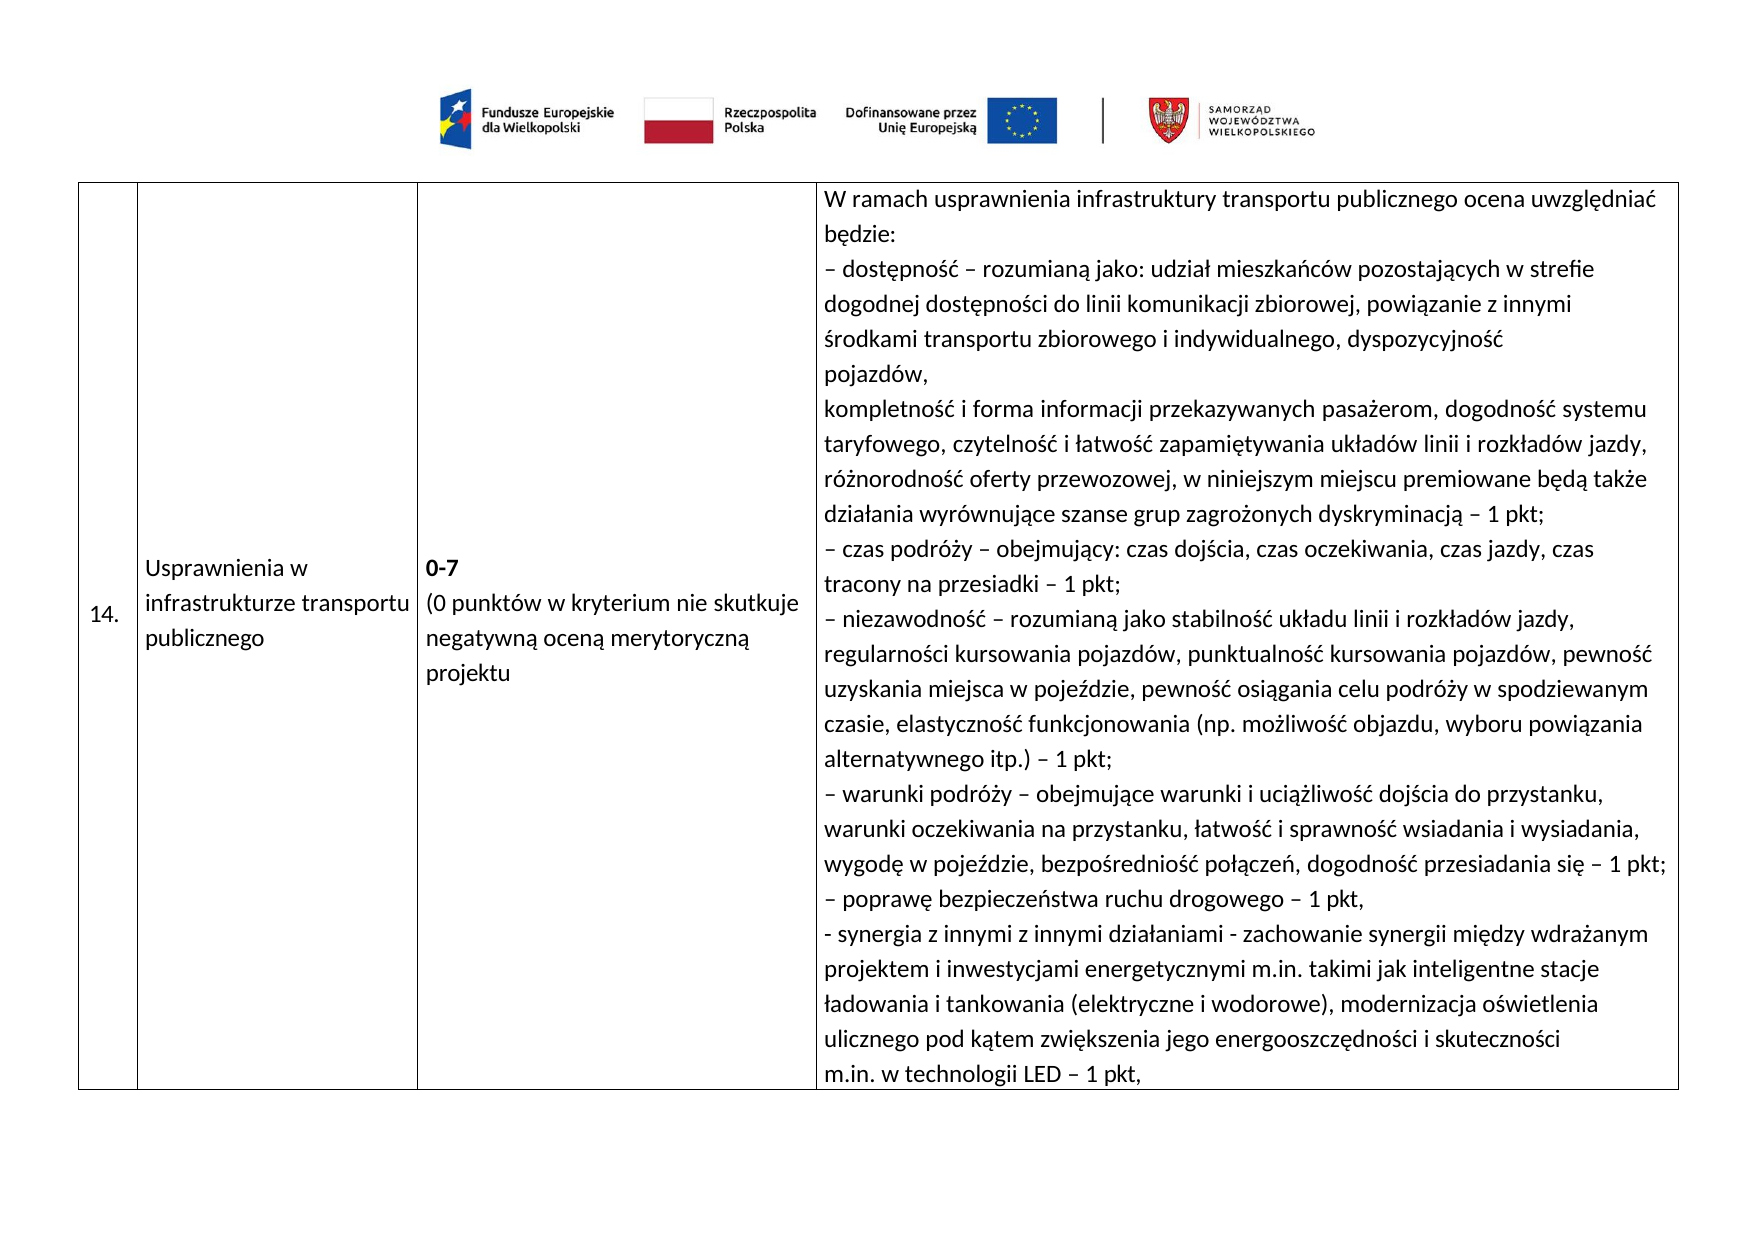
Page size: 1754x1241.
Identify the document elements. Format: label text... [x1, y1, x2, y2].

table_header 14. [79, 183, 137, 1088]
table_header W ramach usprawnienia infrastruktury transportu publicznego ocena uwzględniać będzie: dostępność – rozumianą jako: udział mieszkańców pozostających w strefie dogodnej dostępności do linii komunikacji zbiorowej, powiązanie z innymi środkami transportu zbiorowego i indywidualnego, dyspozycyjność pojazdów, kompletność i forma informacji przekazywanych pasażerom, dogodność systemu taryfowego, czytelność i łatwość zapamiętywania układów linii i rozkładów jazdy, różnorodność oferty przewozowej, w niniejszym miejscu premiowane będą także działania wyrównujące szanse grup zagrożonych dyskryminacją – 1 pkt; czas podróży – obejmujący: czas dojścia, czas oczekiwania, czas jazdy, czas tracony na przesiadki – 1 pkt; niezawodność – rozumianą jako stabilność układu linii i rozkładów jazdy, regularności kursowania pojazdów, punktualność kursowania pojazdów, pewność uzyskania miejsca w pojeździe, pewność osiągania celu podróży w spodziewanym czasie, elastyczność funkcjonowania (np. możliwość objazdu, wyboru powiązania alternatywnego itp.) – 1 pkt; warunki podróży – obejmujące warunki i uciążliwość dojścia do przystanku, warunki oczekiwania na przystanku, łatwość i sprawność wsiadania i wysiadania, wygodę w pojeździe, bezpośredniość połączeń, dogodność przesiadania się – 1 pkt; poprawę bezpieczeństwa ruchu drogowego – 1 pkt, - synergia z innymi z innymi działaniami - zachowanie synergii między wdrażanym projektem i inwestycjami energetycznymi m.in. takimi jak inteligentne stacje ładowania i tankowania (elektryczne i wodorowe), modernizacja oświetlenia ulicznego pod kątem zwiększenia jego energooszczędności i skuteczności m.in. w technologii LED – 1 pkt, [817, 183, 1678, 1088]
table_header Usprawnienia w infrastrukturze transportu publicznego [138, 183, 417, 1088]
picture [438, 84, 1315, 156]
table_header 0-7 (0 punktów w kryterium nie skutkuje negatywną oceną merytoryczną projektu [418, 183, 816, 1088]
